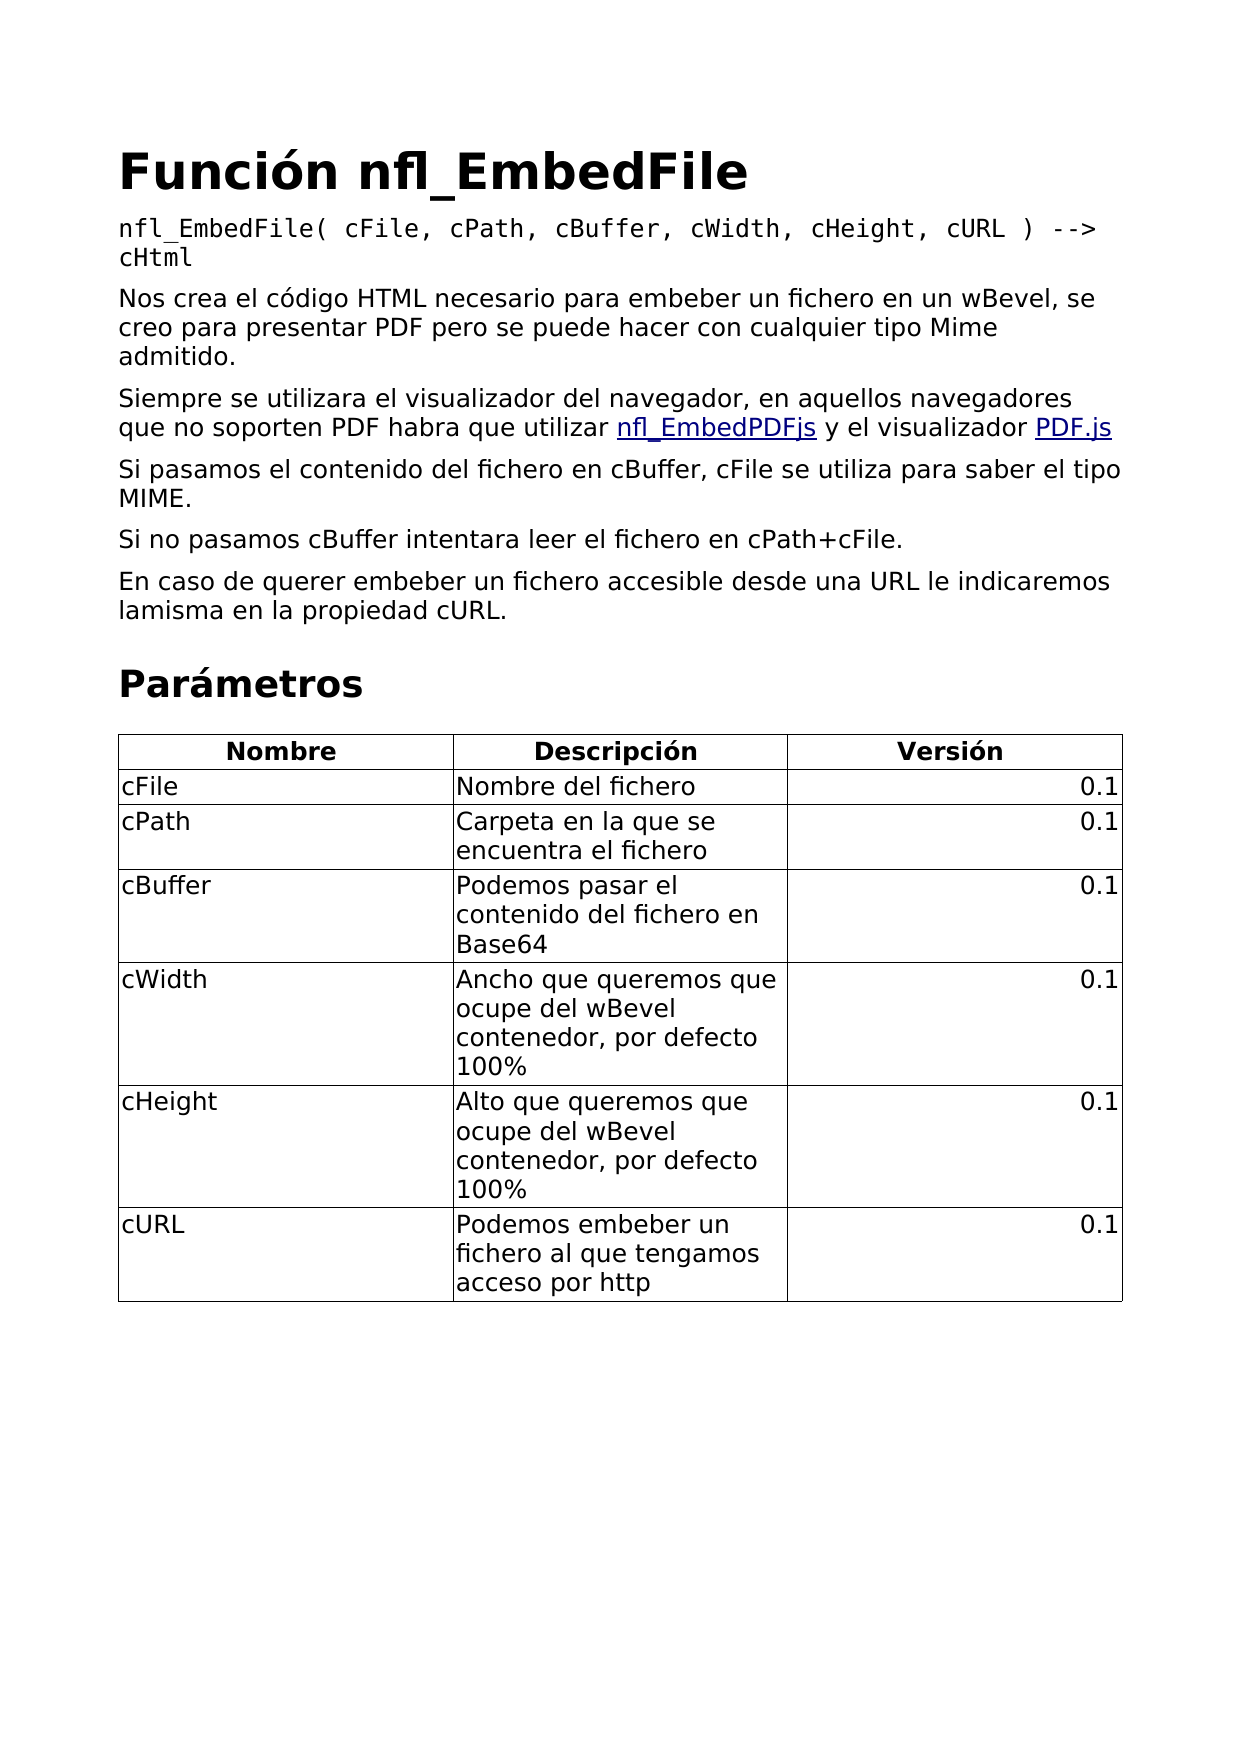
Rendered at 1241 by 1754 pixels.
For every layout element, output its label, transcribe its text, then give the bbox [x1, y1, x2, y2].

table_cell cWidth [119, 963, 453, 1084]
table_cell cHeight [119, 1086, 453, 1207]
table_cell 0.1 [788, 805, 1122, 868]
text nfl_EmbedFile( cFile, cPath, cBuffer, cWidth, cHeight, cURL ) --> cHtml [118, 214, 1122, 272]
table_cell 0.1 [788, 1208, 1122, 1301]
table_cell cURL [119, 1208, 453, 1301]
text Si pasamos el contenido del fichero en cBuffer, cFile se utiliza para saber el tipo MIME. [118, 455, 1122, 513]
text En caso de querer embeber un fichero accesible desde una URL le indicaremos lamisma en la propiedad cURL. [118, 567, 1122, 626]
table_cell cBuffer [119, 870, 453, 962]
table_cell Podemos embeber un fichero al que tengamos acceso por http [454, 1208, 787, 1301]
table_cell cFile [119, 770, 453, 804]
table_cell 0.1 [788, 870, 1122, 962]
text Siempre se utilizara el visualizador del navegador, en aquellos navegadores que no soporten PDF habra que utilizar nfl_EmbedPDFjs y el visualizador PDF.js [118, 384, 1122, 442]
table_cell 0.1 [788, 1086, 1122, 1207]
table_cell Carpeta en la que se encuentra el fichero [454, 805, 787, 868]
table_cell cPath [119, 805, 453, 868]
table_cell 0.1 [788, 963, 1122, 1084]
subtitle Función nfl_EmbedFile [118, 143, 1122, 201]
table_cell Alto que queremos que ocupe del wBevel contenedor, por defecto 100% [454, 1086, 787, 1207]
table_header Nombre [119, 735, 453, 769]
table_cell Ancho que queremos que ocupe del wBevel contenedor, por defecto 100% [454, 963, 787, 1084]
table_cell 0.1 [788, 770, 1122, 804]
text Si no pasamos cBuffer intentara leer el fichero en cPath+cFile. [118, 526, 1122, 555]
table_header Versión [788, 735, 1122, 769]
text Nos crea el código HTML necesario para embeber un fichero en un wBevel, se creo para presentar PDF pero se puede hacer con cualquier tipo Mime admitido. [118, 284, 1122, 371]
table_cell Podemos pasar el contenido del fichero en Base64 [454, 870, 787, 962]
table_header Descripción [454, 735, 787, 769]
subtitle Parámetros [118, 663, 1122, 707]
table_cell Nombre del fichero [454, 770, 787, 804]
